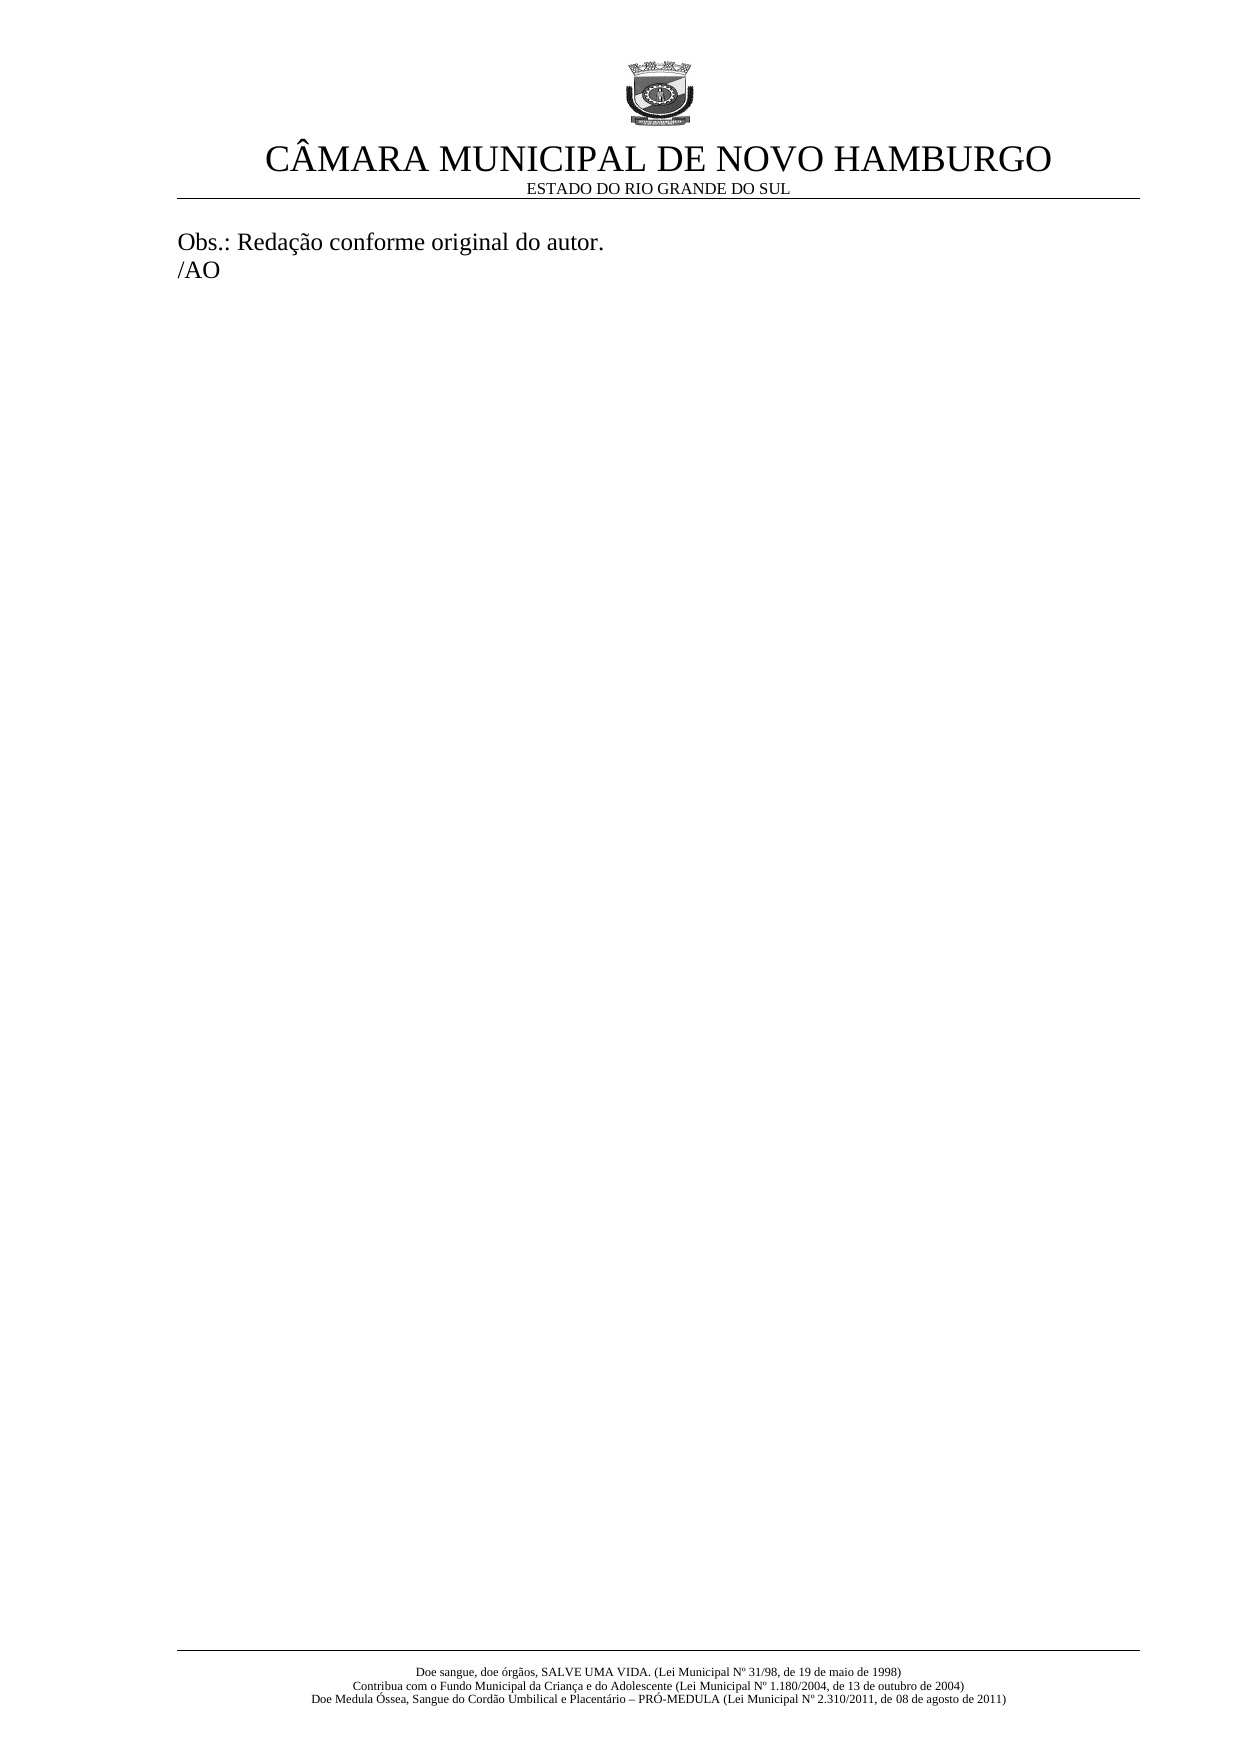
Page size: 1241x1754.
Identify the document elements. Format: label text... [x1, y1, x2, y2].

text /AO [177, 256, 1140, 284]
text Obs.: Redação conforme original do autor. [177, 228, 1140, 256]
